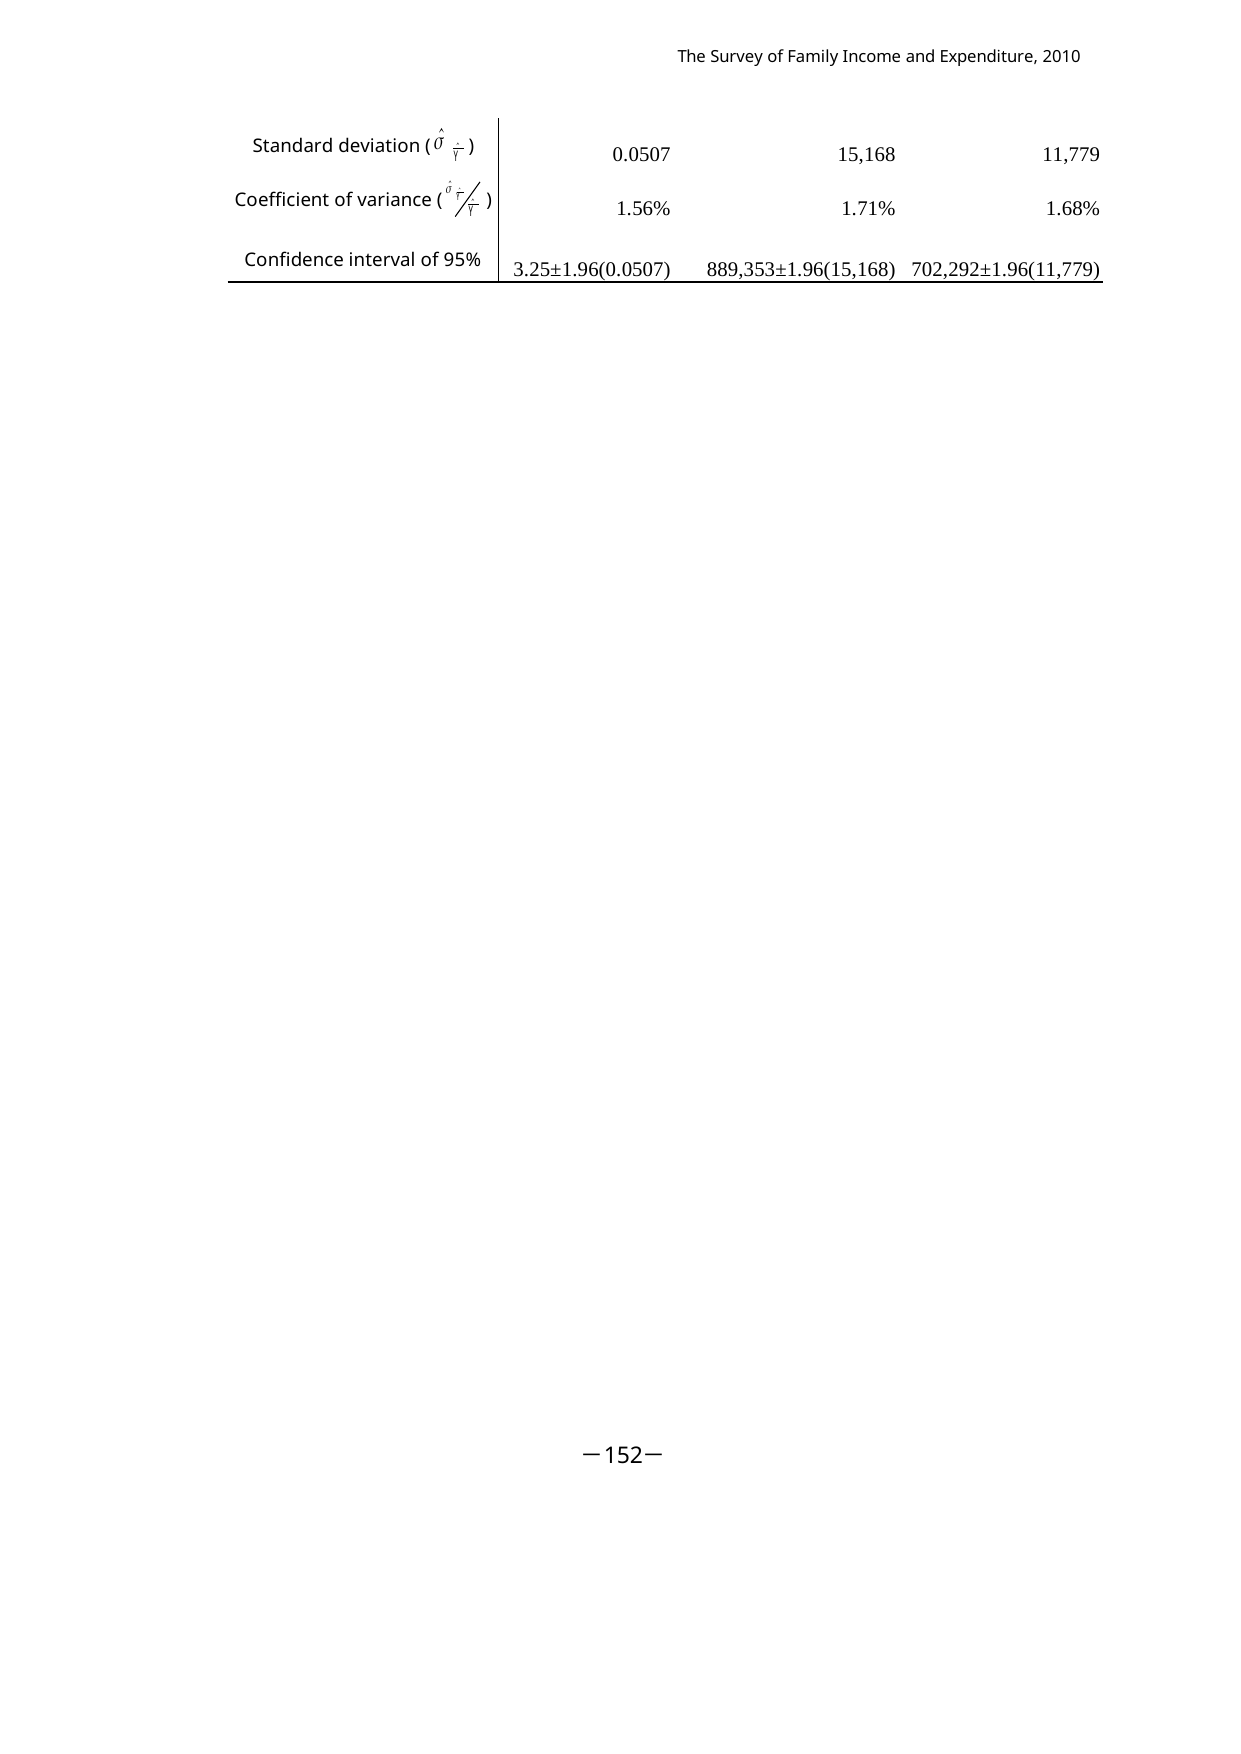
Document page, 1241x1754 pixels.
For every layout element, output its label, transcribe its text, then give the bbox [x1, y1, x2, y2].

table_cell 15,168 [673, 118, 898, 172]
table_cell 1.56% [499, 172, 673, 226]
table_cell Standard deviation () [228, 118, 498, 172]
table_cell Confidence interval of 95% [228, 226, 498, 281]
table_cell 1.68% [898, 172, 1103, 226]
table_cell 1.71% [673, 172, 898, 226]
table_cell 0.0507 [499, 118, 673, 172]
table_cell 702,292±1.96(11,779) [898, 226, 1103, 281]
table_cell 889,353±1.96(15,168) [673, 226, 898, 281]
table_cell Coefficient of variance () [228, 172, 498, 226]
table_cell 11,779 [898, 118, 1103, 172]
table_cell 3.25±1.96(0.0507) [499, 226, 673, 281]
